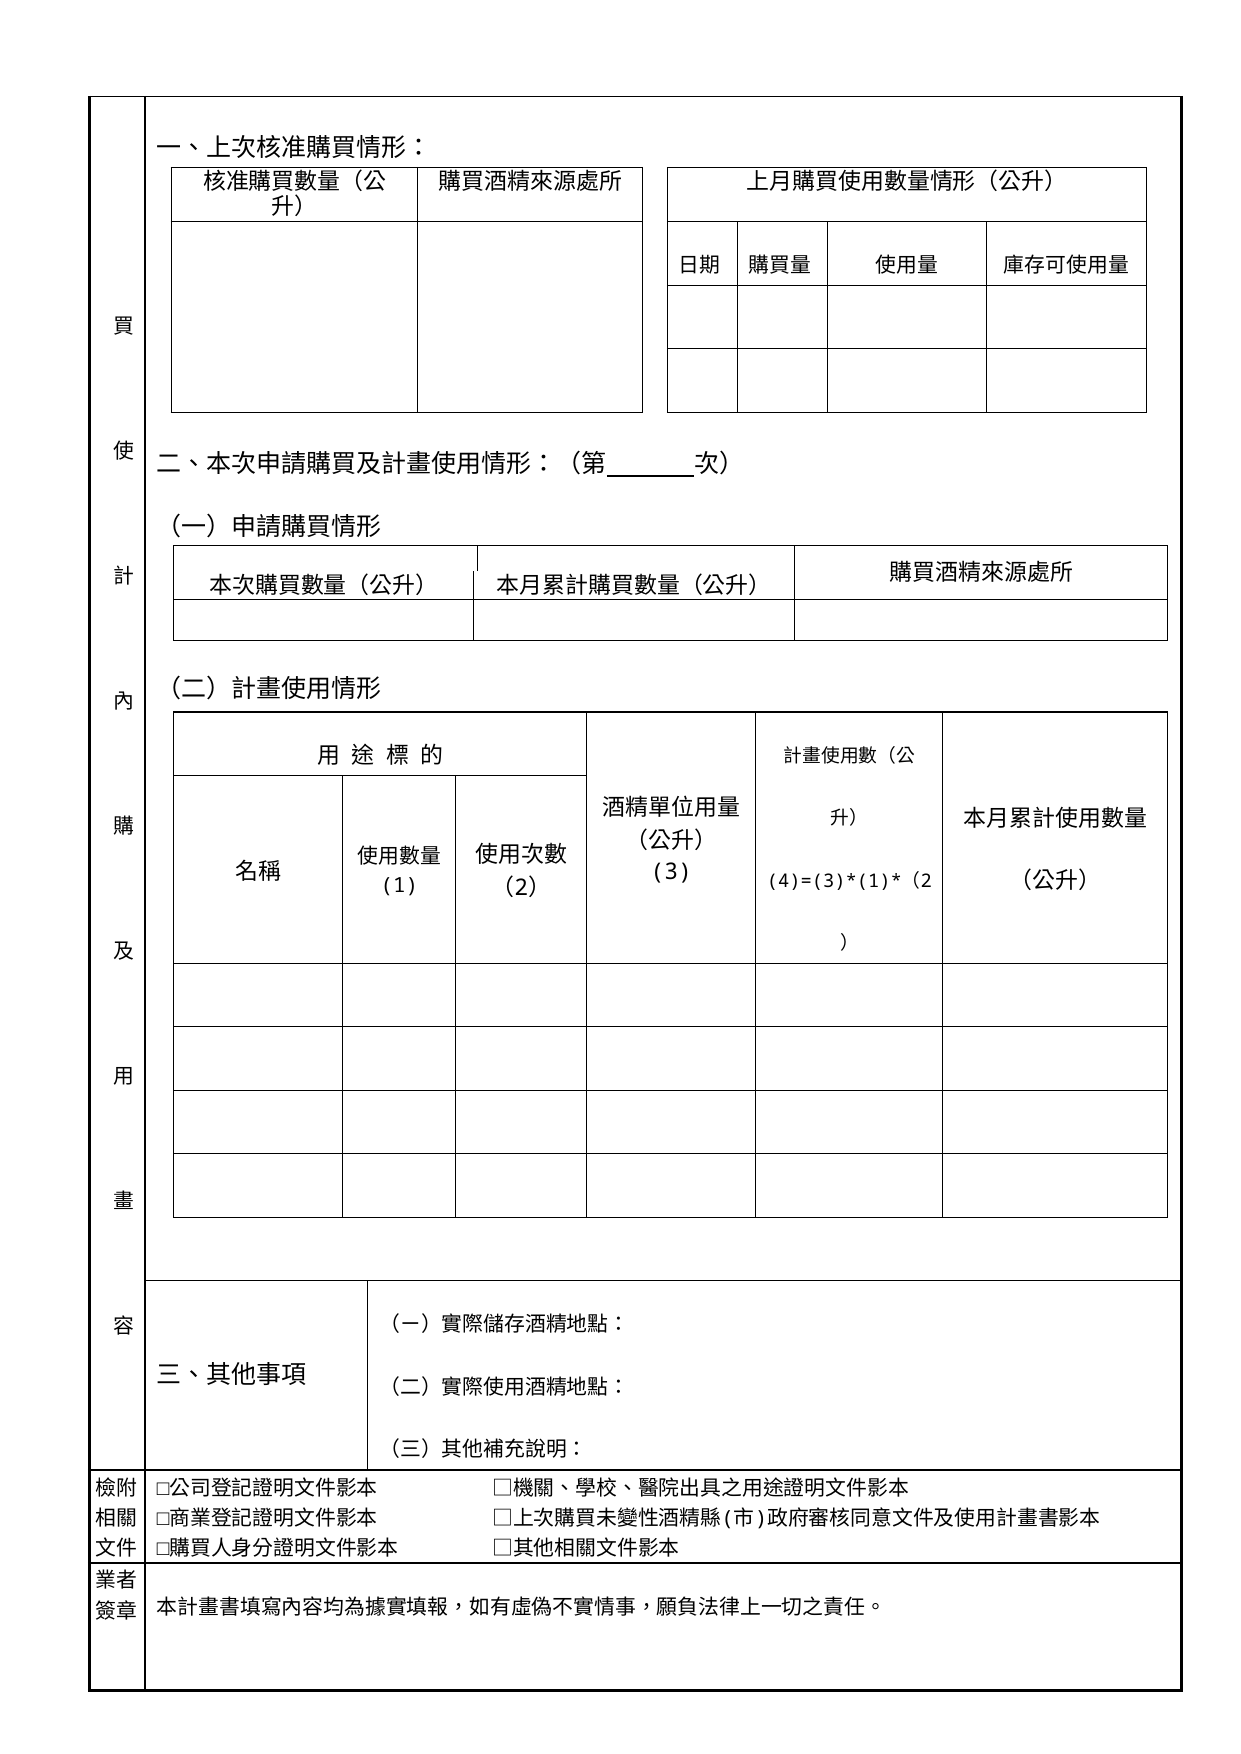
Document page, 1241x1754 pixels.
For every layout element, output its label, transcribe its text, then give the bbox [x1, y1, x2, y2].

table_cell 買 使 計 內 購 及 用 畫 容 [91, 97, 144, 1469]
table_header 核准購買數量（公升） [172, 168, 417, 221]
table_header [174, 546, 477, 571]
table_cell 業者簽章 [91, 1564, 144, 1689]
table_cell [643, 221, 667, 412]
table_cell [828, 349, 986, 412]
table_cell [456, 1091, 586, 1153]
table_cell [174, 1091, 342, 1153]
table_cell [943, 1027, 1167, 1089]
table_cell [668, 286, 737, 348]
table_cell 使用量 [828, 222, 986, 285]
table_cell [756, 964, 942, 1026]
table_cell [456, 1154, 586, 1217]
table_cell 使用數量(1) [343, 776, 455, 962]
table_cell [987, 349, 1146, 412]
table_cell 本次購買數量（公升） [174, 571, 473, 599]
table_cell [343, 964, 455, 1026]
table_header 購買酒精來源處所 [418, 168, 642, 221]
table_cell 購買量 [738, 222, 827, 285]
table_cell 檢附相關文件 [91, 1471, 144, 1562]
table_header 計畫使用數（公升） (4)=(3)*(1)*（2） [756, 713, 942, 962]
table_cell [738, 286, 827, 348]
table_header [478, 546, 794, 571]
table_cell [987, 286, 1146, 348]
table_cell [756, 1154, 942, 1217]
table_cell [756, 1091, 942, 1153]
table_cell [943, 1091, 1167, 1153]
table_cell [587, 964, 755, 1026]
table_cell [456, 964, 586, 1026]
table_cell 日期 [668, 222, 737, 285]
table_cell □公司登記證明文件影本 □機關、學校、醫院出具之用途證明文件影本 □商業登記證明文件影本 □上次購買未變性酒精縣(市)政府審核同意文件及使用計畫書影本 □購買人身分證明文件影本 □其他相關文件影本 [146, 1471, 1180, 1562]
table_header 用 途 標 的 [174, 713, 586, 775]
table_cell 使用次數 （2） [456, 776, 586, 962]
table_cell [828, 286, 986, 348]
table_cell [343, 1027, 455, 1089]
table_cell [943, 1154, 1167, 1217]
table_cell [174, 1027, 342, 1089]
table_cell （ㄧ）實際儲存酒精地點： （二）實際使用酒精地點： （三）其他補充說明： [368, 1281, 1180, 1469]
table_header 購買酒精來源處所 [795, 546, 1167, 599]
table_cell [738, 349, 827, 412]
table_cell [756, 1027, 942, 1089]
table_cell [174, 1154, 342, 1217]
table_cell [343, 1154, 455, 1217]
table_cell [418, 222, 642, 412]
table_cell [587, 1154, 755, 1217]
table_cell [456, 1027, 586, 1089]
table_header 酒精單位用量（公升） (3) [587, 713, 755, 962]
table_cell [587, 1091, 755, 1153]
table_cell [172, 222, 417, 412]
table_cell [587, 1027, 755, 1089]
table_cell [343, 1091, 455, 1153]
table_cell [174, 964, 342, 1026]
table_header 本月累計使用數量（公升） [943, 713, 1167, 962]
table_cell [668, 349, 737, 412]
table_cell 一、上次核准購買情形： 二、本次申請購買及計畫使用情形：（第 次） （一）申請購買情形 （二）計畫使用情形 [146, 97, 1180, 1280]
table_header [643, 167, 667, 221]
table_cell 本月累計購買數量（公升） [474, 571, 794, 599]
table_header 上月購買使用數量情形（公升） [668, 168, 1146, 221]
table_cell [174, 600, 473, 640]
table_cell 本計畫書填寫內容均為據實填報，如有虛偽不實情事，願負法律上一切之責任。 [146, 1564, 1180, 1689]
table_cell 名稱 [174, 776, 342, 962]
table_cell [474, 600, 794, 640]
table_cell 三、其他事項 [146, 1281, 367, 1469]
table_cell [795, 600, 1167, 640]
table_cell [943, 964, 1167, 1026]
table_cell 庫存可使用量 [987, 222, 1146, 285]
